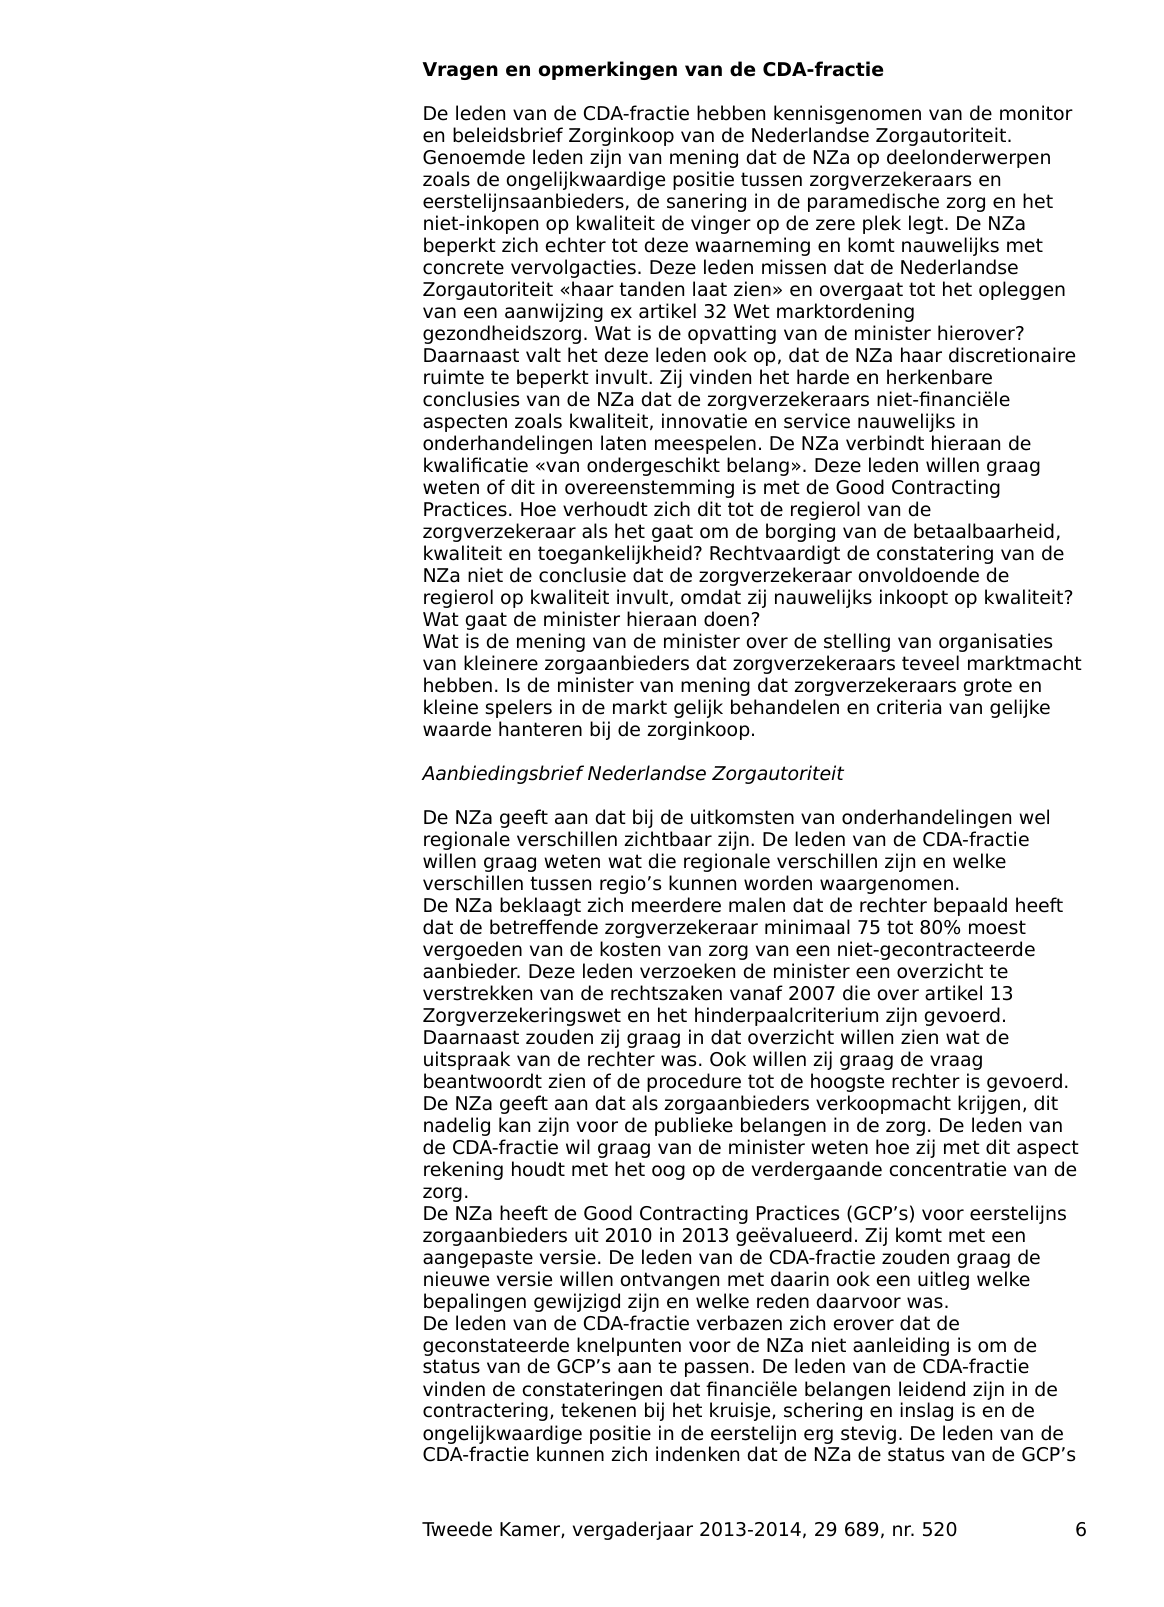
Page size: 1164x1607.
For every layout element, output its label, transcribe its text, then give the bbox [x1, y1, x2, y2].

subtitle Aanbiedingsbrief Nederlandse Zorgautoriteit [422, 763, 1087, 785]
text De NZa beklaagt zich meerdere malen dat de rechter bepaald heeft dat de betreffende zorgverzekeraar minimaal 75 tot 80% moest vergoeden van de kosten van zorg van een niet-gecontracteerde aanbieder. Deze leden verzoeken de minister een overzicht te verstrekken van de rechtszaken vanaf 2007 die over artikel 13 Zorgverzekeringswet en het hinderpaalcriterium zijn gevoerd. Daarnaast zouden zij graag in dat overzicht willen zien wat de uitspraak van de rechter was. Ook willen zij graag de vraag beantwoordt zien of de procedure tot de hoogste rechter is gevoerd. [422, 895, 1087, 1093]
text De NZa heeft de Good Contracting Practices (GCP’s) voor eerstelijns zorgaanbieders uit 2010 in 2013 geëvalueerd. Zij komt met een aangepaste versie. De leden van de CDA-fractie zouden graag de nieuwe versie willen ontvangen met daarin ook een uitleg welke bepalingen gewijzigd zijn en welke reden daarvoor was. [422, 1203, 1087, 1312]
text De NZa geeft aan dat als zorgaanbieders verkoopmacht krijgen, dit nadelig kan zijn voor de publieke belangen in de zorg. De leden van de CDA-fractie wil graag van de minister weten hoe zij met dit aspect rekening houdt met het oog op de verdergaande concentratie van de zorg. [422, 1093, 1087, 1203]
subtitle Vragen en opmerkingen van de CDA-fractie [422, 59, 1087, 81]
text De leden van de CDA-fractie hebben kennisgenomen van de monitor en beleidsbrief Zorginkoop van de Nederlandse Zorgautoriteit. Genoemde leden zijn van mening dat de NZa op deelonderwerpen zoals de ongelijkwaardige positie tussen zorgverzekeraars en eerstelijnsaanbieders, de sanering in de paramedische zorg en het niet-inkopen op kwaliteit de vinger op de zere plek legt. De NZa beperkt zich echter tot deze waarneming en komt nauwelijks met concrete vervolgacties. Deze leden missen dat de Nederlandse Zorgautoriteit «haar tanden laat zien» en overgaat tot het opleggen van een aanwijzing ex artikel 32 Wet marktordening gezondheidszorg. Wat is de opvatting van de minister hierover? [422, 103, 1087, 345]
text Daarnaast valt het deze leden ook op, dat de NZa haar discretionaire ruimte te beperkt invult. Zij vinden het harde en herkenbare conclusies van de NZa dat de zorgverzekeraars niet-financiële aspecten zoals kwaliteit, innovatie en service nauwelijks in onderhandelingen laten meespelen. De NZa verbindt hieraan de kwalificatie «van ondergeschikt belang». Deze leden willen graag weten of dit in overeenstemming is met de Good Contracting Practices. Hoe verhoudt zich dit tot de regierol van de zorgverzekeraar als het gaat om de borging van de betaalbaarheid, kwaliteit en toegankelijkheid? Rechtvaardigt de constatering van de NZa niet de conclusie dat de zorgverzekeraar onvoldoende de regierol op kwaliteit invult, omdat zij nauwelijks inkoopt op kwaliteit? Wat gaat de minister hieraan doen? [422, 345, 1087, 631]
text Wat is de mening van de minister over de stelling van organisaties van kleinere zorgaanbieders dat zorgverzekeraars teveel marktmacht hebben. Is de minister van mening dat zorgverzekeraars grote en kleine spelers in de markt gelijk behandelen en criteria van gelijke waarde hanteren bij de zorginkoop. [422, 631, 1087, 741]
text De leden van de CDA-fractie verbazen zich erover dat de geconstateerde knelpunten voor de NZa niet aanleiding is om de status van de GCP’s aan te passen. De leden van de CDA-fractie vinden de constateringen dat financiële belangen leidend zijn in de contractering, tekenen bij het kruisje, schering en inslag is en de ongelijkwaardige positie in de eerstelijn erg stevig. De leden van de CDA-fractie kunnen zich indenken dat de NZa de status van de GCP’s [422, 1312, 1087, 1466]
text De NZa geeft aan dat bij de uitkomsten van onderhandelingen wel regionale verschillen zichtbaar zijn. De leden van de CDA-fractie willen graag weten wat die regionale verschillen zijn en welke verschillen tussen regio’s kunnen worden waargenomen. [422, 807, 1087, 895]
